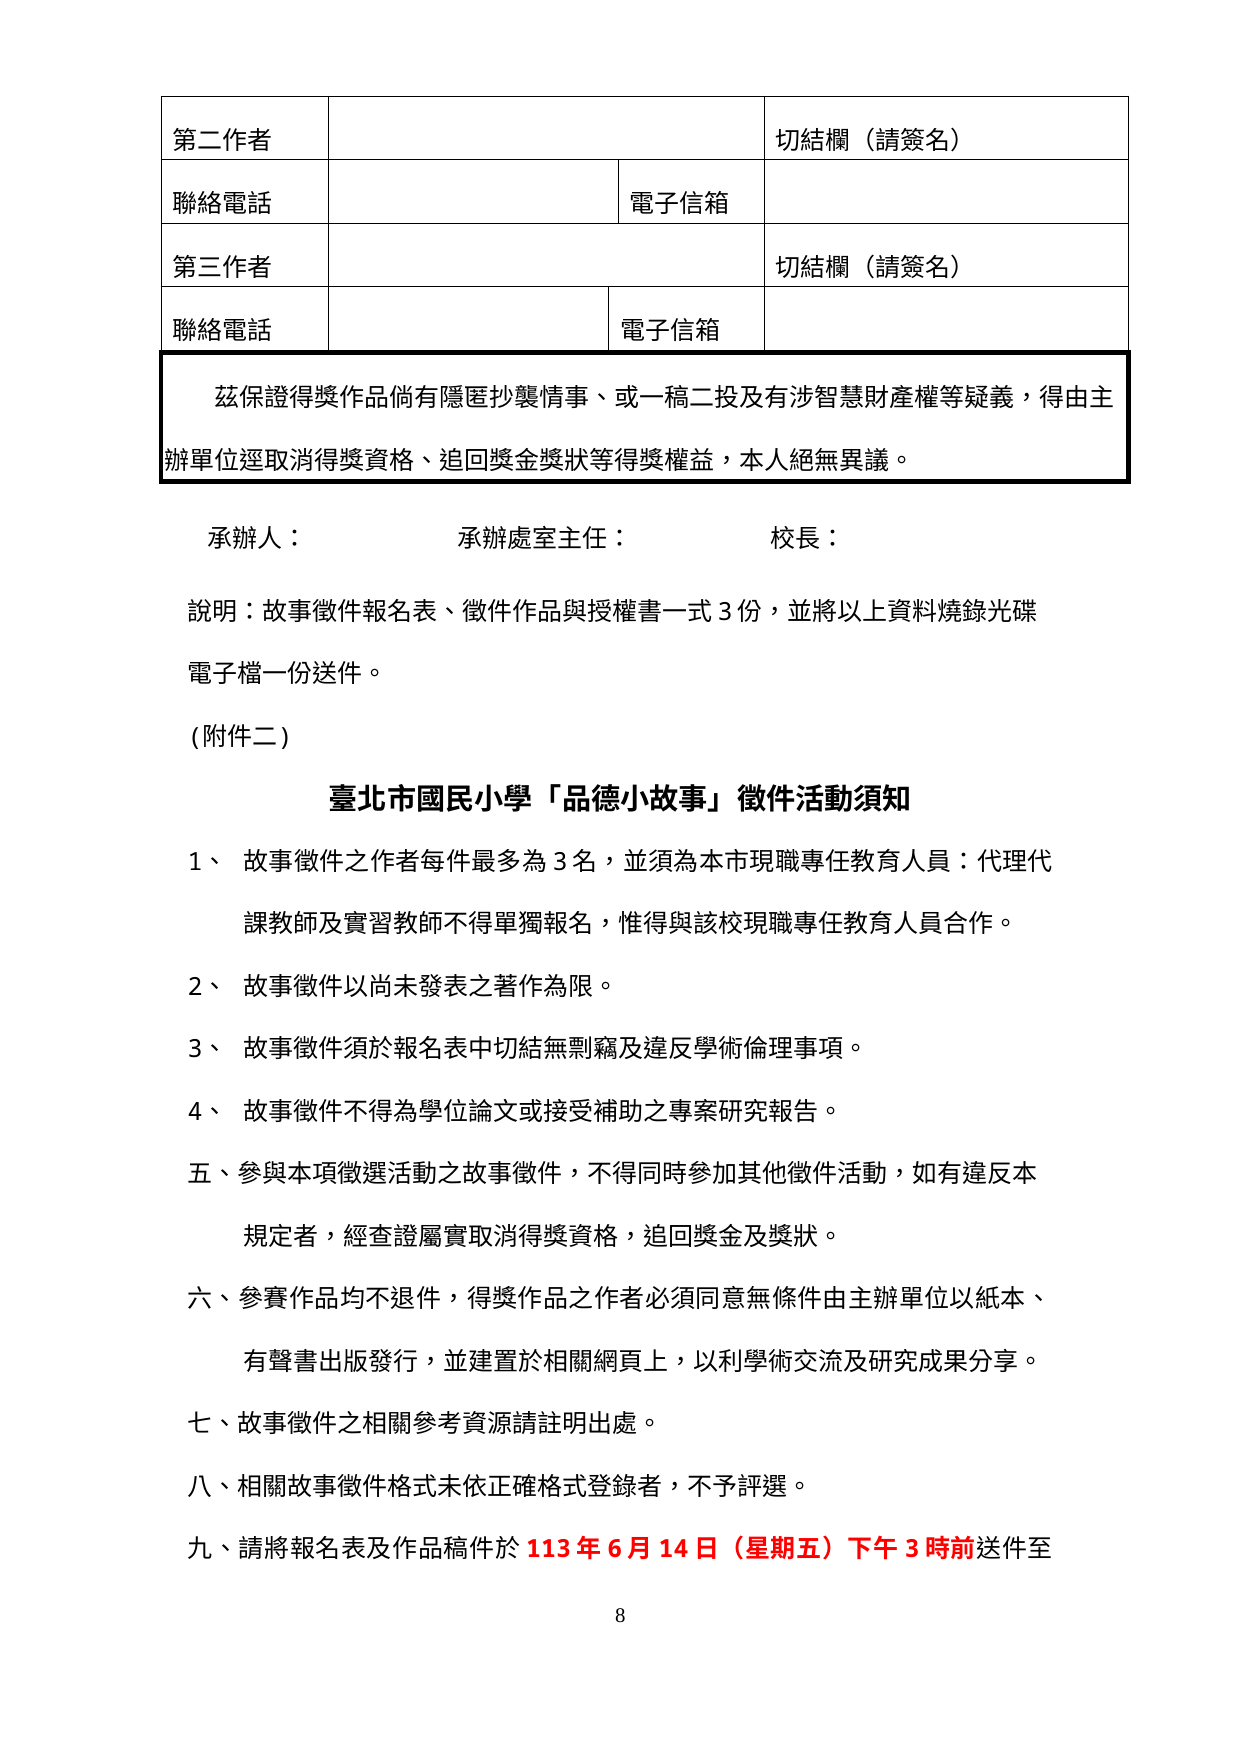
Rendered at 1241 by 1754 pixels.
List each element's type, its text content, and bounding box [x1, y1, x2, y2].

text 六、參賽作品均不退件，得獎作品之作者必須同意無條件由主辦單位以紙本、有聲書出版發行，並建置於相關網頁上，以利學術交流及研究成果分享。 [187, 1255, 1053, 1380]
table_cell 聯絡電話 [162, 160, 328, 223]
table_cell 第三作者 [162, 224, 328, 286]
text 說明：故事徵件報名表、徵件作品與授權書一式3份，並將以上資料燒錄光碟 電子檔一份送件。 [187, 567, 1053, 692]
table_cell 切結欄（請簽名） [765, 97, 1128, 159]
table_cell [765, 287, 1128, 350]
text 八、相關故事徵件格式未依正確格式登錄者，不予評選。 [187, 1442, 1053, 1505]
list 故事徵件以尚未發表之著作為限。 [187, 942, 1053, 1005]
table_cell 切結欄（請簽名） [765, 224, 1128, 286]
table_cell 第二作者 [162, 97, 328, 159]
list 故事徵件須於報名表中切結無剽竊及違反學術倫理事項。 [187, 1005, 1053, 1067]
text 承辦人： 承辦處室主任： 校長： [207, 494, 1053, 557]
table_cell [329, 224, 764, 286]
list 故事徵件之作者每件最多為3名，並須為本市現職專任教育人員：代理代課教師及實習教師不得單獨報名，惟得與該校現職專任教育人員合作。 [187, 817, 1053, 942]
table_cell 電子信箱 [619, 160, 764, 223]
text 臺北市國民小學「品德小故事」徵件活動須知 [187, 755, 1053, 817]
text 九、請將報名表及作品稿件於113年6月14日（星期五）下午3時前送件至 [187, 1505, 1053, 1567]
table_cell [765, 160, 1128, 223]
table_cell [329, 97, 764, 159]
list 故事徵件不得為學位論文或接受補助之專案研究報告。 [187, 1067, 1053, 1130]
text 七、故事徵件之相關參考資源請註明出處。 [187, 1380, 1053, 1442]
table_cell 茲保證得獎作品倘有隱匿抄襲情事、或一稿二投及有涉智慧財產權等疑義，得由主辦單位逕取消得獎資格、追回獎金獎狀等得獎權益，本人絕無異議。 [163, 355, 1126, 479]
table_cell [329, 160, 618, 223]
text (附件二) [187, 692, 1053, 755]
table_cell 電子信箱 [609, 287, 764, 350]
table_cell [329, 287, 608, 350]
table_cell 聯絡電話 [162, 287, 328, 350]
text 五、參與本項徵選活動之故事徵件，不得同時參加其他徵件活動，如有違反本規定者，經查證屬實取消得獎資格，追回獎金及獎狀。 [187, 1130, 1053, 1255]
